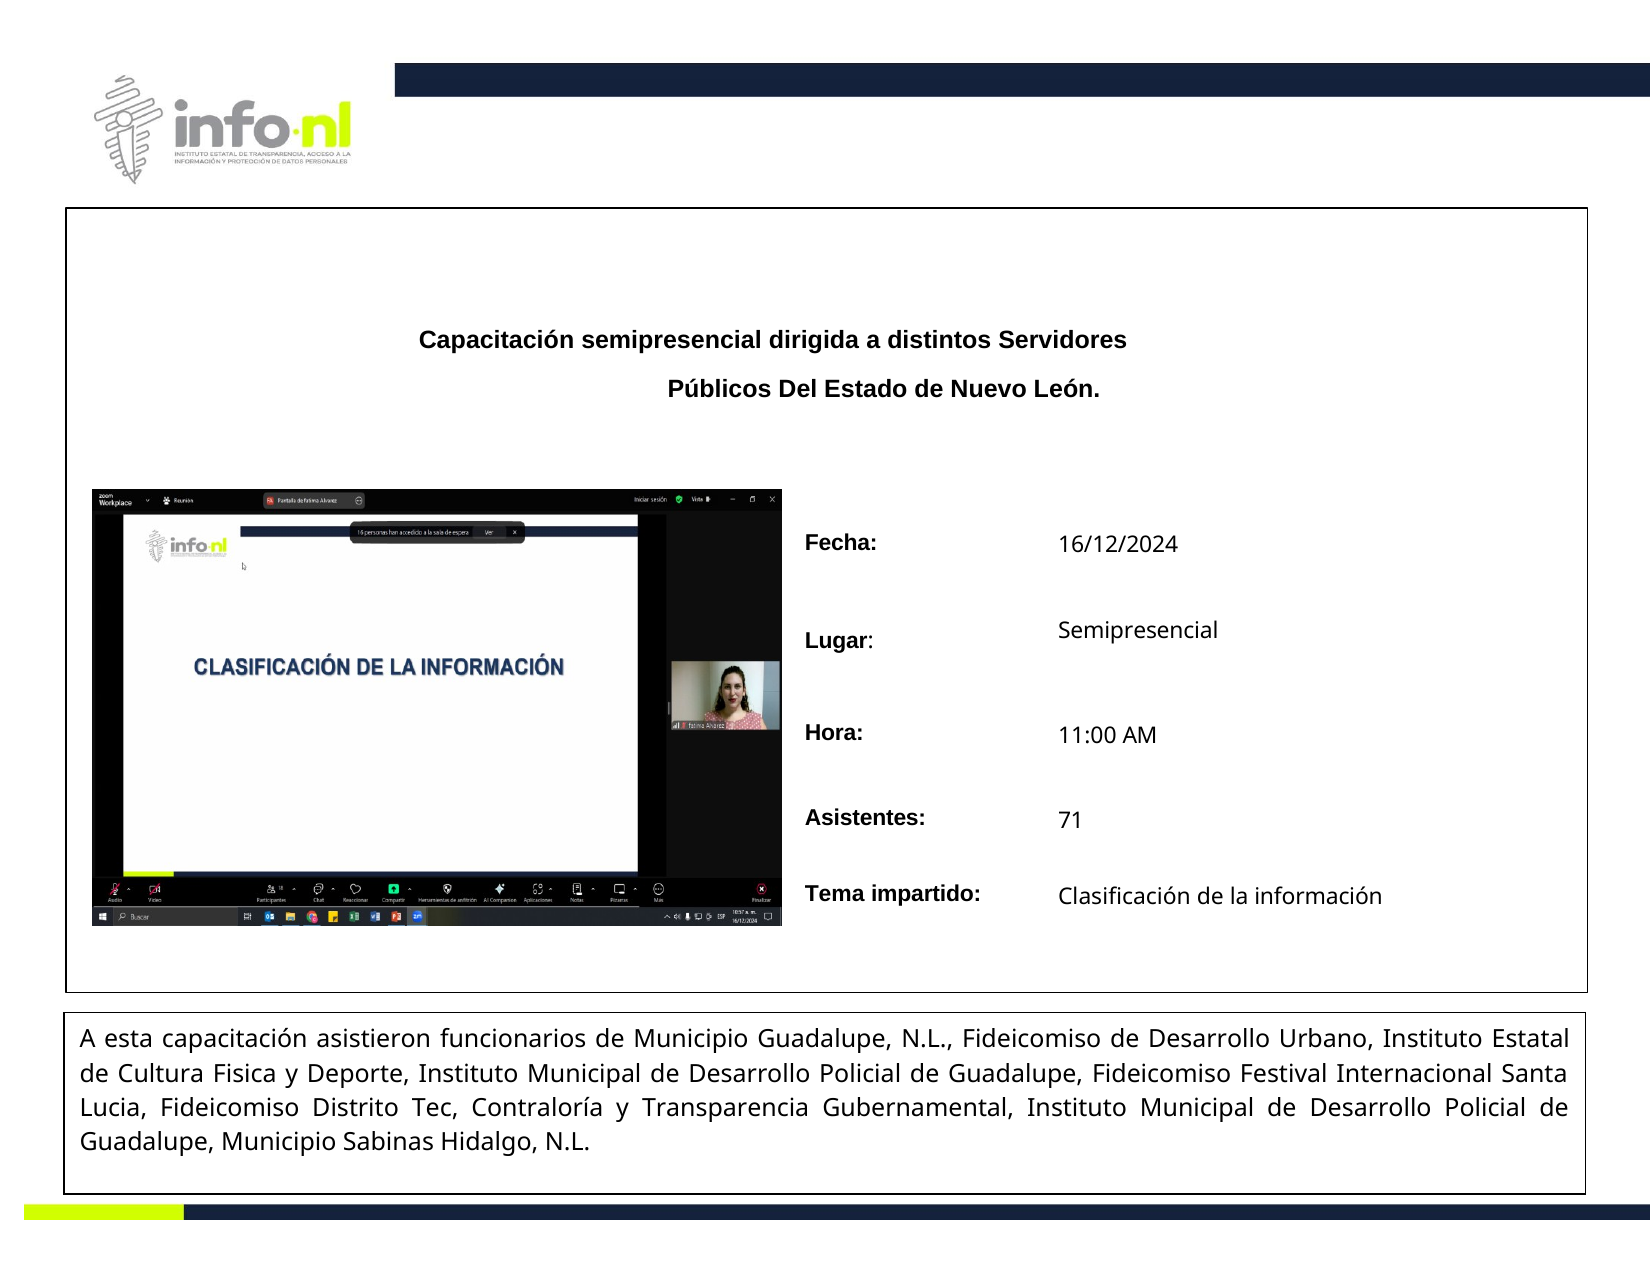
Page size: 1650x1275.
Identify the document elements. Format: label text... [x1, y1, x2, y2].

text A esta capacitación asistieron funcionarios de Municipio Guadalupe, N.L., Fideicomiso de Desarrollo Urbano, Instituto Estatal de Cultura Fisica y Deporte, Instituto Municipal de Desarrollo Policial de Guadalupe, Fideicomiso Festival Internacional Santa Lucia, Fideicomiso Distrito Tec, Contraloría y Transparencia Gubernamental, Instituto Municipal de Desarrollo Policial de Guadalupe, Municipio Sabinas Hidalgo, N.L. [79, 1021, 1570, 1157]
